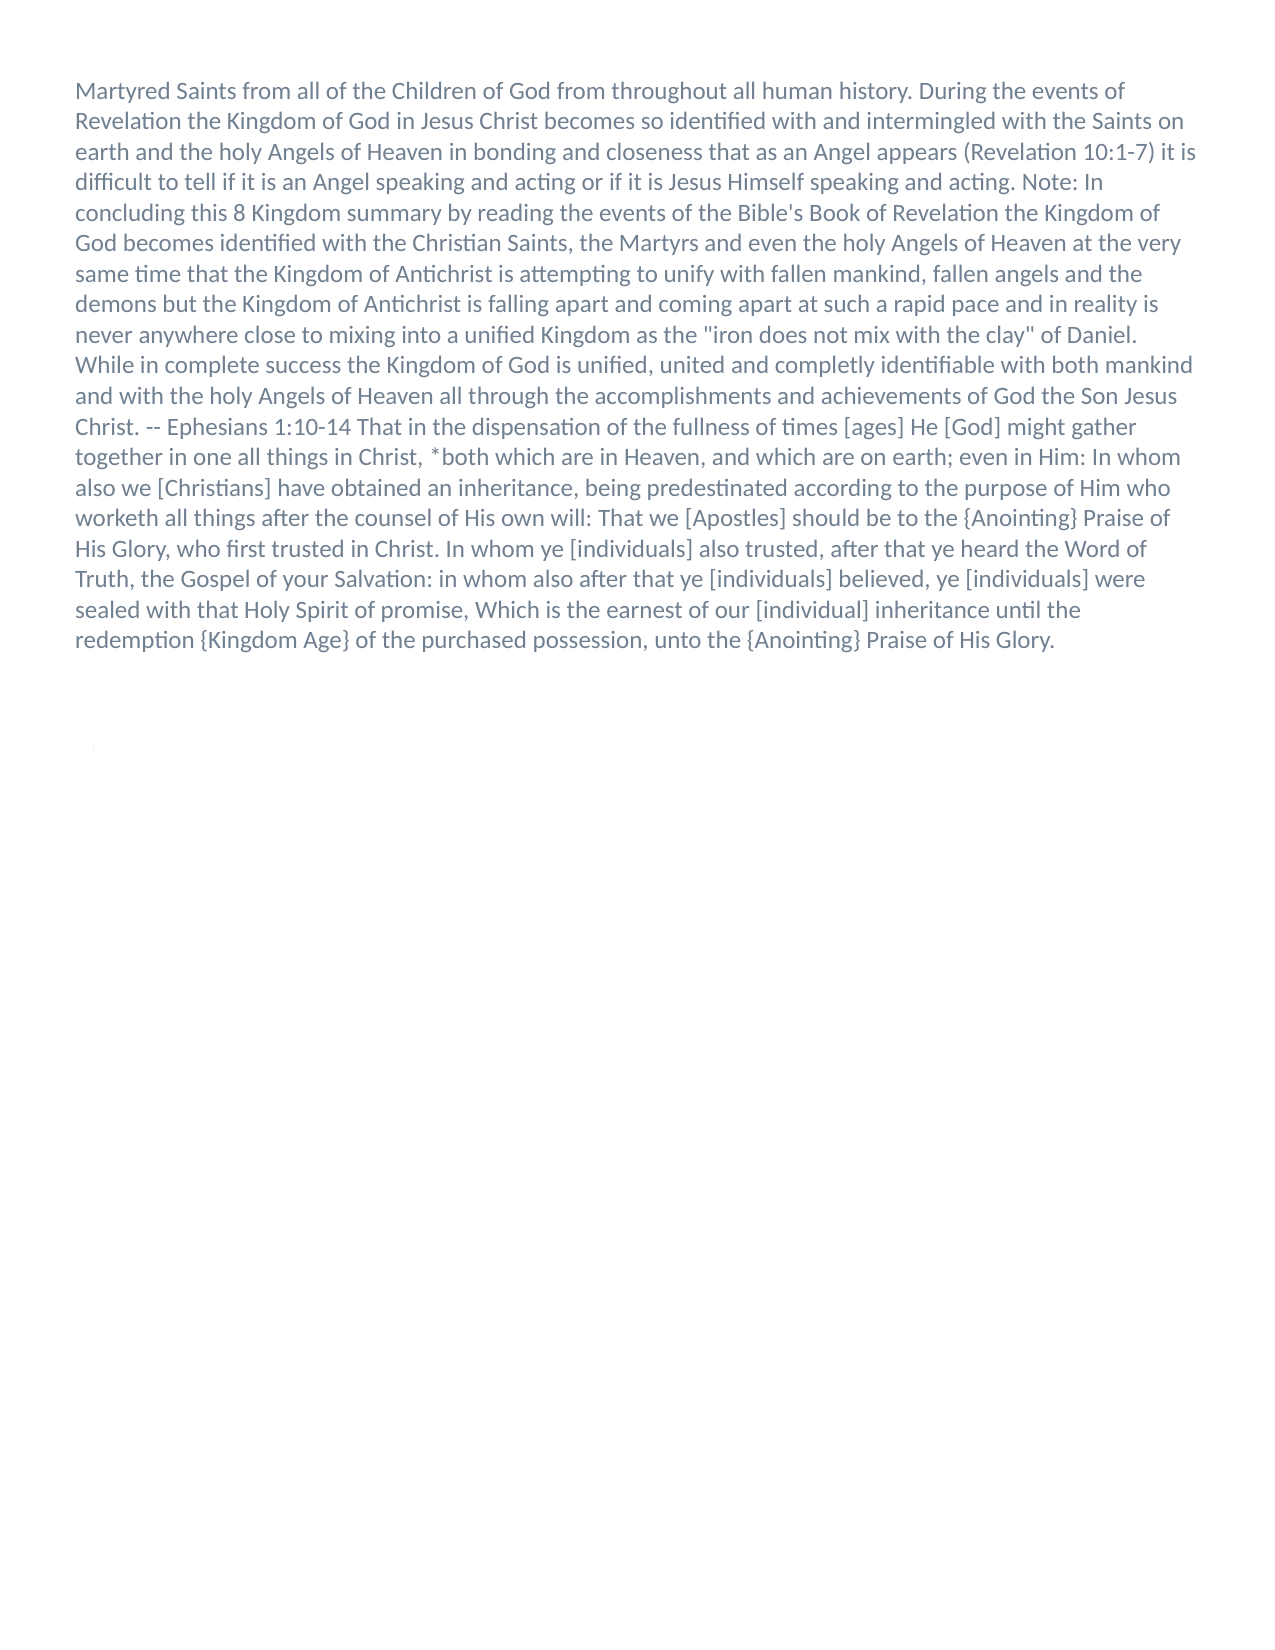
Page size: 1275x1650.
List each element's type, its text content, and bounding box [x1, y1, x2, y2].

text Martyred Saints from all of the Children of God from throughout all human history. During the events of Revelation the Kingdom of God in Jesus Christ becomes so identified with and intermingled with the Saints on earth and the holy Angels of Heaven in bonding and closeness that as an Angel appears (Revelation 10:1-7) it is difficult to tell if it is an Angel speaking and acting or if it is Jesus Himself speaking and acting. Note: In concluding this 8 Kingdom summary by reading the events of the Bible's Book of Revelation the Kingdom of God becomes identified with the Christian Saints, the Martyrs and even the holy Angels of Heaven at the very same time that the Kingdom of Antichrist is attempting to unify with fallen mankind, fallen angels and the demons but the Kingdom of Antichrist is falling apart and coming apart at such a rapid pace and in reality is never anywhere close to mixing into a unified Kingdom as the "iron does not mix with the clay" of Daniel. While in complete success the Kingdom of God is unified, united and completly identifiable with both mankind and with the holy Angels of Heaven all through the accomplishments and achievements of God the Son Jesus Christ. -- Ephesians 1:10-14 That in the dispensation of the fullness of times [ages] He [God] might gather together in one all things in Christ, *both which are in Heaven, and which are on earth; even in Him: In whom also we [Christians] have obtained an inheritance, being predestinated according to the purpose of Him who worketh all things after the counsel of His own will: That we [Apostles] should be to the {Anointing} Praise of His Glory, who first trusted in Christ. In whom ye [individuals] also trusted, after that ye heard the Word of Truth, the Gospel of your Salvation: in whom also after that ye [individuals] believed, ye [individuals] were sealed with that Holy Spirit of promise, Which is the earnest of our [individual] inheritance until the redemption {Kingdom Age} of the purchased possession, unto the {Anointing} Praise of His Glory. [75, 75, 1200, 655]
